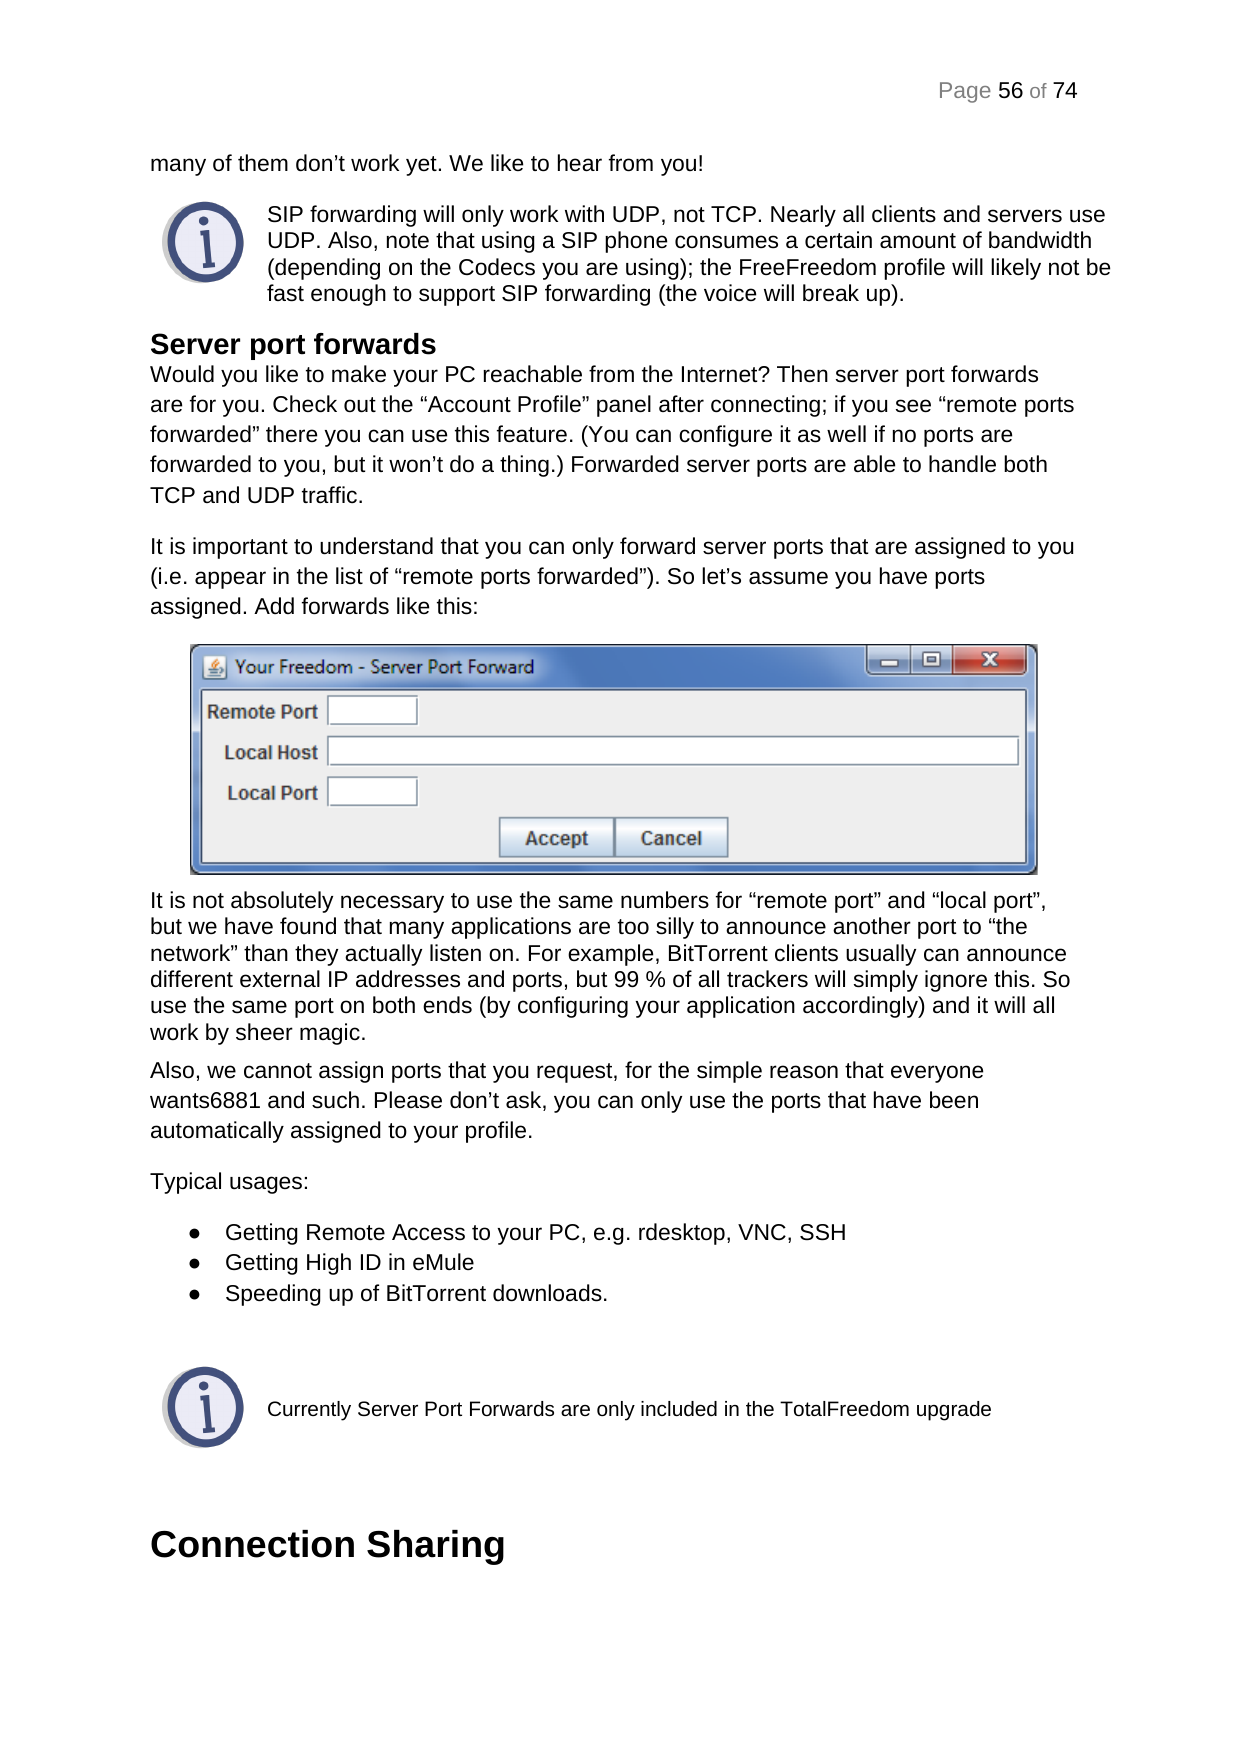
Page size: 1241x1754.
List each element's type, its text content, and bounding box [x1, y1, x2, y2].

subtitle Server port forwards [150, 327, 1078, 361]
text Also, we cannot assign ports that you request, for the simple reason that everyone wants6881 and such. Please don’t ask, you can only use the ports that have been automatically assigned to your profile. [150, 1057, 1078, 1143]
picture [162, 201, 245, 286]
text many of them don’t work yet. We like to hear from you! [150, 150, 1078, 176]
table_header SIP forwarding will only work with UDP, not TCP. Nearly all clients and servers use UDP. Also, note that using a SIP phone consumes a certain amount of bandwidth (depending on the Codecs you are using); the FreeFreedom profile will likely not be fast enough to support SIP forwarding (the voice will break up). [255, 201, 1164, 306]
text Typical usages: [150, 1168, 1078, 1194]
text It is not absolutely necessary to use the same numbers for “remote port” and “local port”, but we have found that many applications are too silly to announce another port to “the network” than they actually listen on. For example, BitTorrent clients usually can announce different external IP addresses and ports, but 99 % of all trackers will simply ignore this. So use the same port on both ends (by configuring your application accordingly) and it will all work by sheer magic. [150, 887, 1078, 1045]
list Speeding up of BitTorrent downloads. [187, 1279, 1078, 1306]
list Getting Remote Access to your PC, e.g. rdesktop, VNC, SSH [187, 1219, 1078, 1246]
text Would you like to make your PC reachable from the Internet? Then server port forwards are for you. Check out the “Account Profile” panel after connecting; if you see “remote ports forwarded” there you can use this feature. (You can configure it as well if no ports are forwarded to you, but it won’t do a thing.) Forwarded server ports are able to handle both TCP and UDP traffic. [150, 361, 1078, 508]
text It is important to understand that you can only forward server ports that are assigned to you (i.e. appear in the list of “remote ports forwarded”). So let’s assume you have ports assigned. Add forwards like this: [150, 533, 1078, 619]
list Getting High ID in eMule [187, 1249, 1078, 1276]
table_header [150, 201, 255, 306]
picture [190, 644, 1038, 875]
subtitle Connection Sharing [150, 1523, 1078, 1566]
table_header Currently Server Port Forwards are only included in the TotalFreedom upgrade [255, 1366, 1164, 1472]
table_header [150, 1366, 255, 1472]
picture [162, 1366, 245, 1451]
